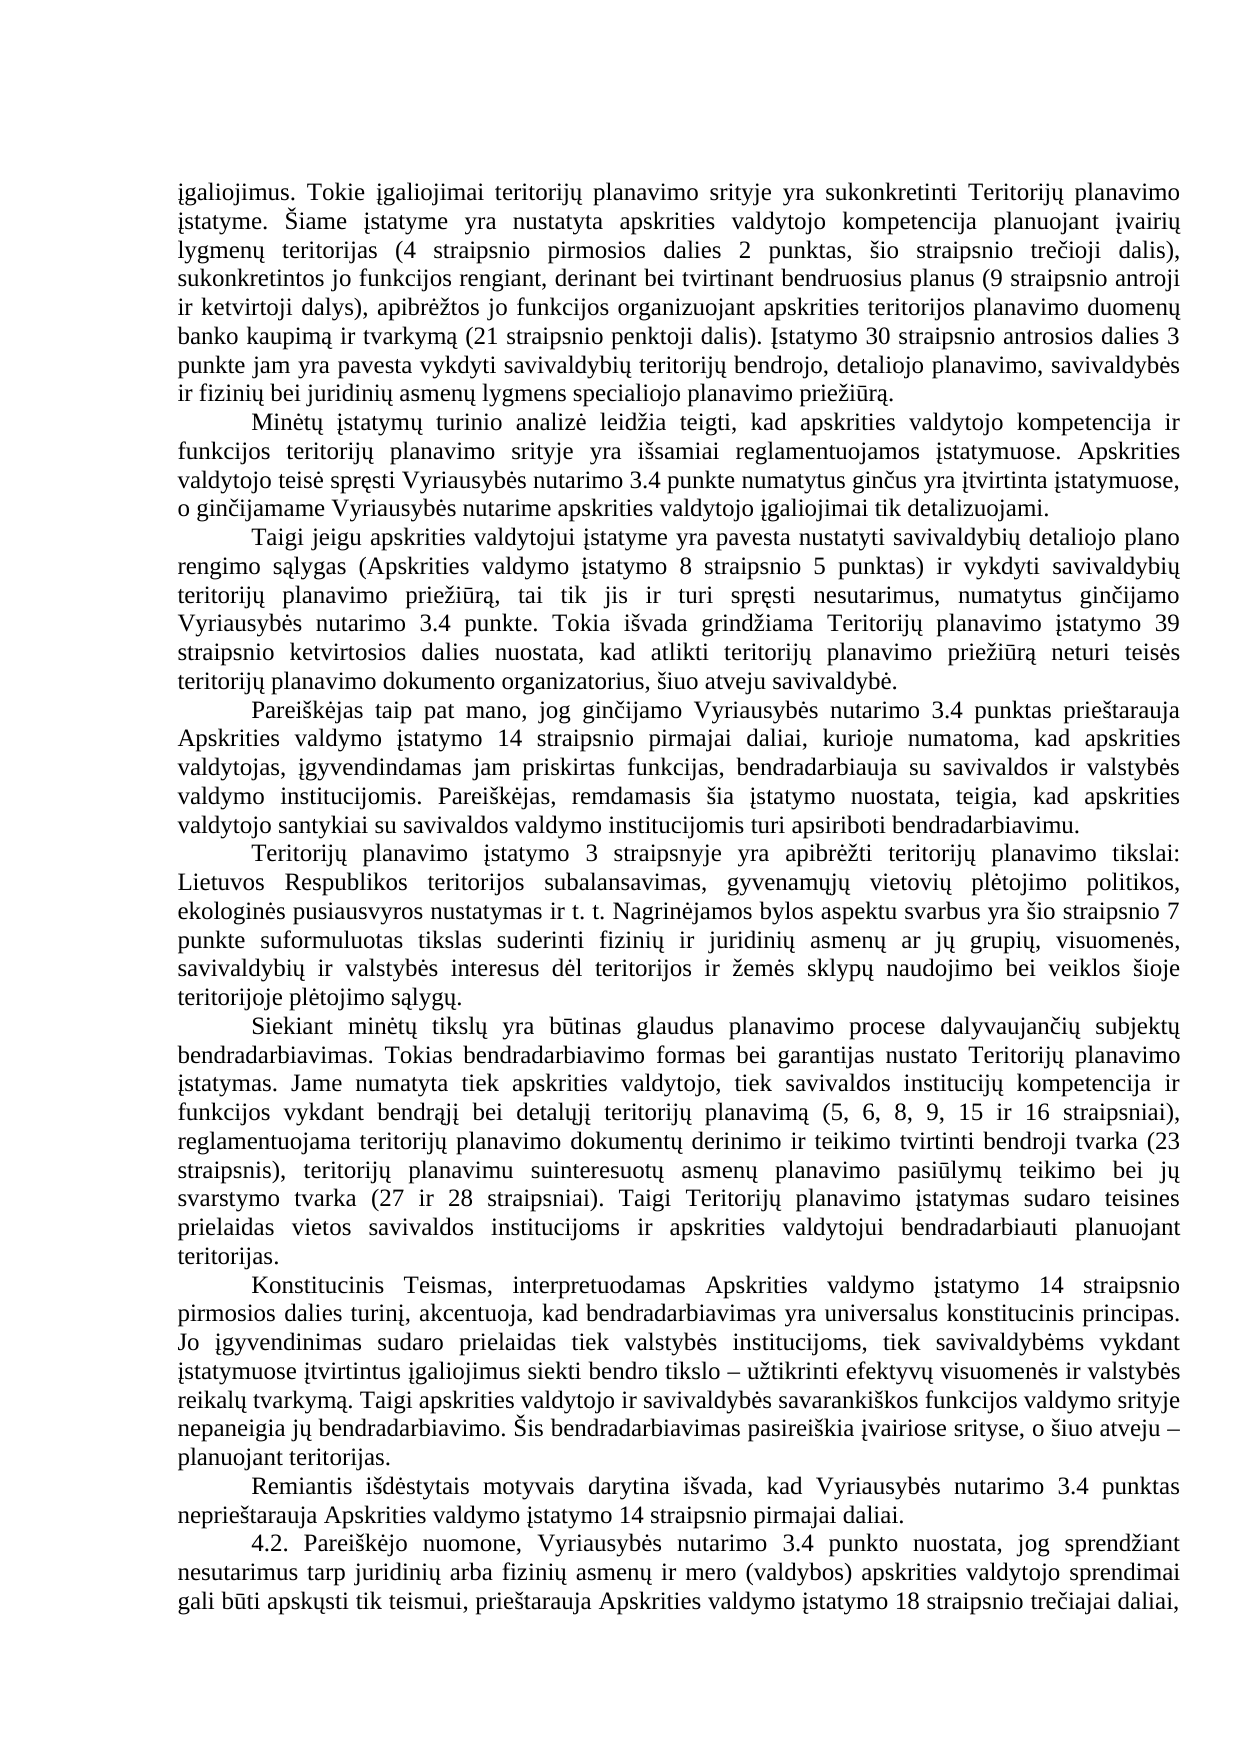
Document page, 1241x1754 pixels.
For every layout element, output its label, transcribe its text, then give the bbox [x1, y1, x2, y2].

text Teritorijų planavimo įstatymo 3 straipsnyje yra apibrėžti teritorijų planavimo tikslai: Lietuvos Respublikos teritorijos subalansavimas, gyvenamųjų vietovių plėtojimo politikos, ekologinės pusiausvyros nustatymas ir t. t. Nagrinėjamos bylos aspektu svarbus yra šio straipsnio 7 punkte suformuluotas tikslas suderinti fizinių ir juridinių asmenų ar jų grupių, visuomenės, savivaldybių ir valstybės interesus dėl teritorijos ir žemės sklypų naudojimo bei veiklos šioje teritorijoje plėtojimo sąlygų. [177, 838, 1181, 1011]
text Pareiškėjas taip pat mano, jog ginčijamo Vyriausybės nutarimo 3.4 punktas prieštarauja Apskrities valdymo įstatymo 14 straipsnio pirmajai daliai, kurioje numatoma, kad apskrities valdytojas, įgyvendindamas jam priskirtas funkcijas, bendradarbiauja su savivaldos ir valstybės valdymo institucijomis. Pareiškėjas, remdamasis šia įstatymo nuostata, teigia, kad apskrities valdytojo santykiai su savivaldos valdymo institucijomis turi apsiriboti bendradarbiavimu. [177, 695, 1181, 838]
text 4.2. Pareiškėjo nuomone, Vyriausybės nutarimo 3.4 punkto nuostata, jog sprendžiant nesutarimus tarp juridinių arba fizinių asmenų ir mero (valdybos) apskrities valdytojo sprendimai gali būti apskųsti tik teismui, prieštarauja Apskrities valdymo įstatymo 18 straipsnio trečiajai daliai, [177, 1528, 1181, 1615]
text Konstitucinis Teismas, interpretuodamas Apskrities valdymo įstatymo 14 straipsnio pirmosios dalies turinį, akcentuoja, kad bendradarbiavimas yra universalus konstitucinis principas. Jo įgyvendinimas sudaro prielaidas tiek valstybės institucijoms, tiek savivaldybėms vykdant įstatymuose įtvirtintus įgaliojimus siekti bendro tikslo – užtikrinti efektyvų visuomenės ir valstybės reikalų tvarkymą. Taigi apskrities valdytojo ir savivaldybės savarankiškos funkcijos valdymo srityje nepaneigia jų bendradarbiavimo. Šis bendradarbiavimas pasireiškia įvairiose srityse, o šiuo atveju – planuojant teritorijas. [177, 1270, 1181, 1471]
text įgaliojimus. Tokie įgaliojimai teritorijų planavimo srityje yra sukonkretinti Teritorijų planavimo įstatyme. Šiame įstatyme yra nustatyta apskrities valdytojo kompetencija planuojant įvairių lygmenų teritorijas (4 straipsnio pirmosios dalies 2 punktas, šio straipsnio trečioji dalis), sukonkretintos jo funkcijos rengiant, derinant bei tvirtinant bendruosius planus (9 straipsnio antroji ir ketvirtoji dalys), apibrėžtos jo funkcijos organizuojant apskrities teritorijos planavimo duomenų banko kaupimą ir tvarkymą (21 straipsnio penktoji dalis). Įstatymo 30 straipsnio antrosios dalies 3 punkte jam yra pavesta vykdyti savivaldybių teritorijų bendrojo, detaliojo planavimo, savivaldybės ir fizinių bei juridinių asmenų lygmens specialiojo planavimo priežiūrą. [177, 177, 1181, 407]
text Taigi jeigu apskrities valdytojui įstatyme yra pavesta nustatyti savivaldybių detaliojo plano rengimo sąlygas (Apskrities valdymo įstatymo 8 straipsnio 5 punktas) ir vykdyti savivaldybių teritorijų planavimo priežiūrą, tai tik jis ir turi spręsti nesutarimus, numatytus ginčijamo Vyriausybės nutarimo 3.4 punkte. Tokia išvada grindžiama Teritorijų planavimo įstatymo 39 straipsnio ketvirtosios dalies nuostata, kad atlikti teritorijų planavimo priežiūrą neturi teisės teritorijų planavimo dokumento organizatorius, šiuo atveju savivaldybė. [177, 522, 1181, 695]
text Minėtų įstatymų turinio analizė leidžia teigti, kad apskrities valdytojo kompetencija ir funkcijos teritorijų planavimo srityje yra išsamiai reglamentuojamos įstatymuose. Apskrities valdytojo teisė spręsti Vyriausybės nutarimo 3.4 punkte numatytus ginčus yra įtvirtinta įstatymuose, o ginčijamame Vyriausybės nutarime apskrities valdytojo įgaliojimai tik detalizuojami. [177, 407, 1181, 522]
text Remiantis išdėstytais motyvais darytina išvada, kad Vyriausybės nutarimo 3.4 punktas neprieštarauja Apskrities valdymo įstatymo 14 straipsnio pirmajai daliai. [177, 1471, 1181, 1528]
text Siekiant minėtų tikslų yra būtinas glaudus planavimo procese dalyvaujančių subjektų bendradarbiavimas. Tokias bendradarbiavimo formas bei garantijas nustato Teritorijų planavimo įstatymas. Jame numatyta tiek apskrities valdytojo, tiek savivaldos institucijų kompetencija ir funkcijos vykdant bendrąjį bei detalųjį teritorijų planavimą (5, 6, 8, 9, 15 ir 16 straipsniai), reglamentuojama teritorijų planavimo dokumentų derinimo ir teikimo tvirtinti bendroji tvarka (23 straipsnis), teritorijų planavimu suinteresuotų asmenų planavimo pasiūlymų teikimo bei jų svarstymo tvarka (27 ir 28 straipsniai). Taigi Teritorijų planavimo įstatymas sudaro teisines prielaidas vietos savivaldos institucijoms ir apskrities valdytojui bendradarbiauti planuojant teritorijas. [177, 1011, 1181, 1270]
